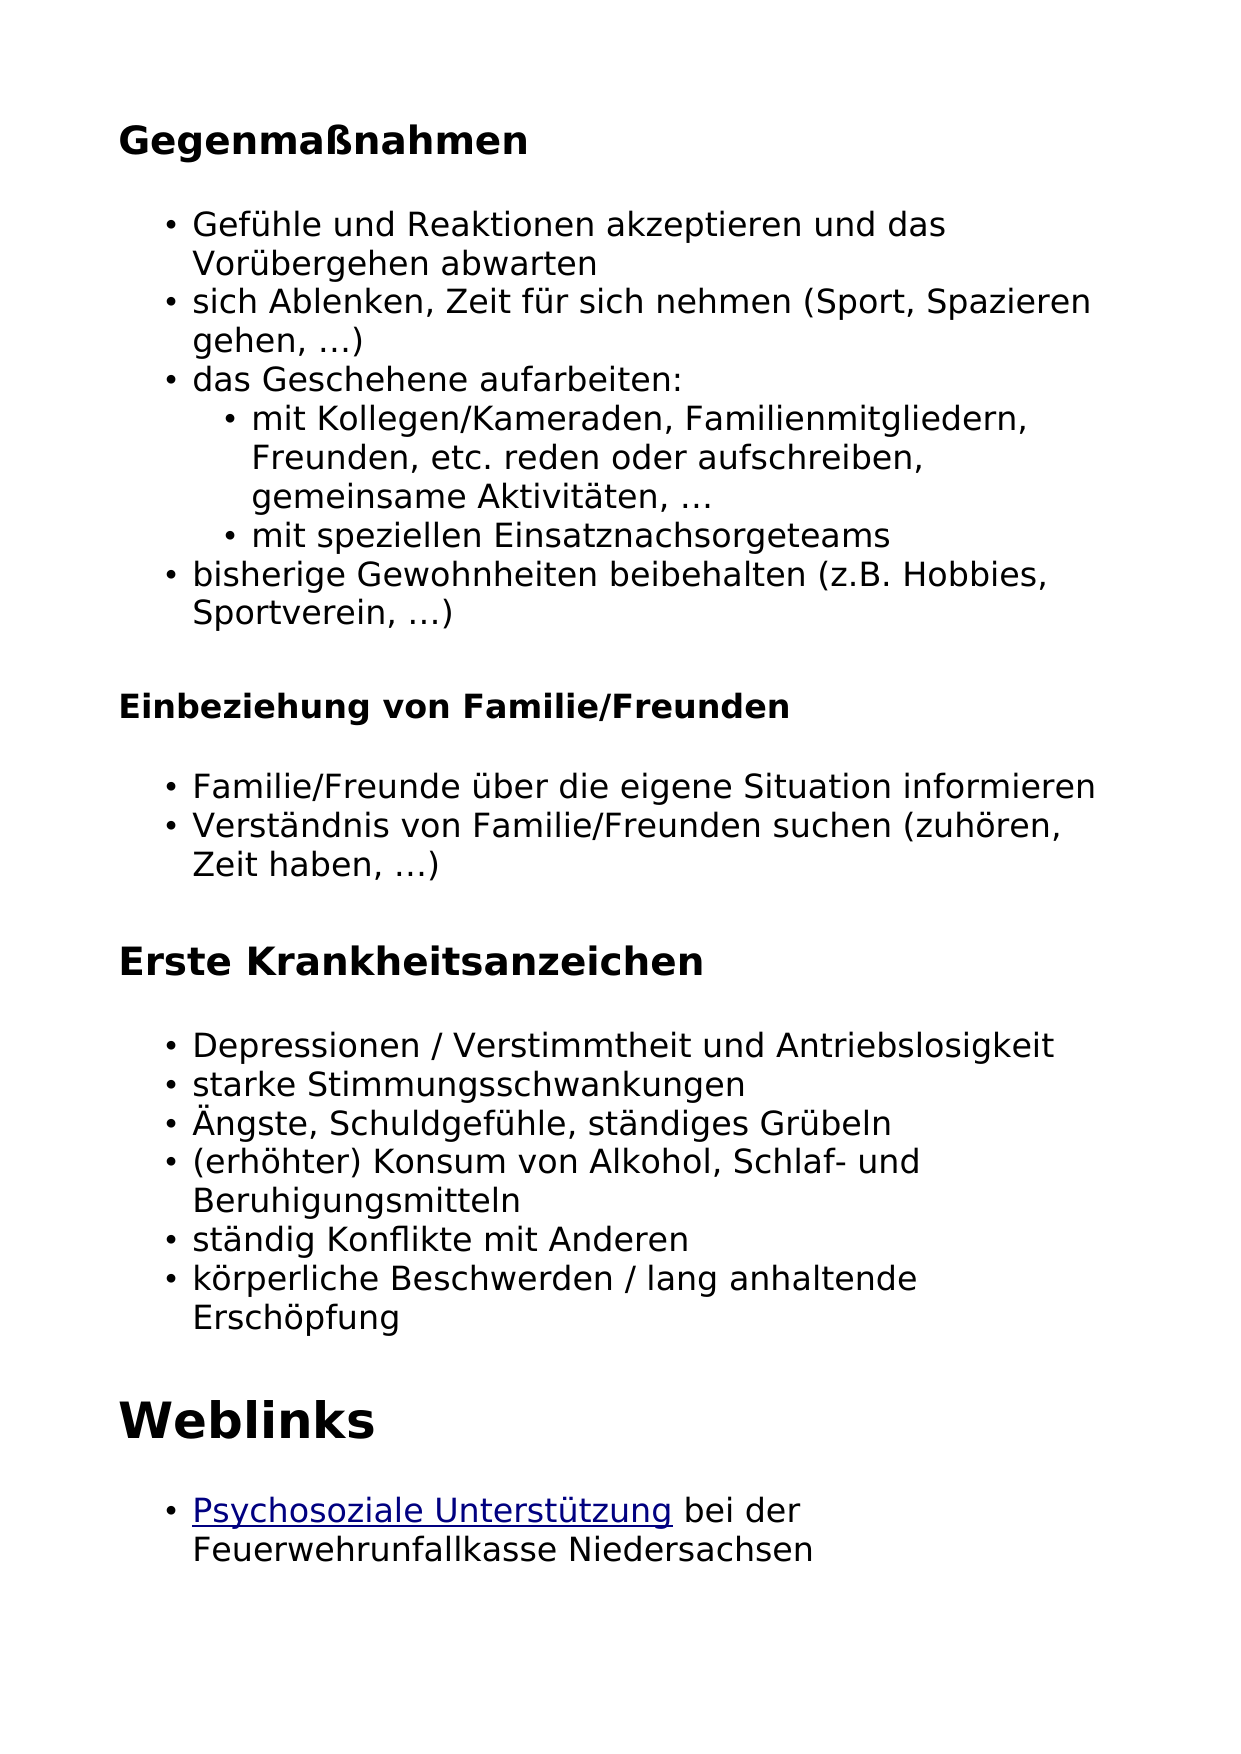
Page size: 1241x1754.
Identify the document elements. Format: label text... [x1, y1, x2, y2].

subtitle Gegenmaßnahmen [118, 118, 1122, 163]
list Psychosoziale Unterstützung bei der Feuerwehrunfallkasse Niedersachsen [177, 1492, 1122, 1569]
list starke Stimmungsschwankungen [177, 1065, 1122, 1104]
list mit Kollegen/Kameraden, Familienmitgliedern, Freunden, etc. reden oder aufschreiben, gemeinsame Aktivitäten, … [236, 399, 1122, 516]
list mit speziellen Einsatznachsorgeteams [236, 516, 1122, 555]
list körperliche Beschwerden / lang anhaltende Erschöpfung [177, 1259, 1122, 1337]
subtitle Weblinks [118, 1392, 1122, 1450]
list sich Ablenken, Zeit für sich nehmen (Sport, Spazieren gehen, …) [177, 283, 1122, 361]
list (erhöhter) Konsum von Alkohol, Schlaf- und Beruhigungsmitteln [177, 1143, 1122, 1221]
subtitle Einbeziehung von Familie/Freunden [118, 687, 1122, 726]
list Verständnis von Familie/Freunden suchen (zuhören, Zeit haben, …) [177, 807, 1122, 884]
subtitle Erste Krankheitsanzeichen [118, 939, 1122, 984]
list bisherige Gewohnheiten beibehalten (z.B. Hobbies, Sportverein, …) [177, 555, 1122, 633]
list Gefühle und Reaktionen akzeptieren und das Vorübergehen abwarten [177, 205, 1122, 283]
list das Geschehene aufarbeiten: [177, 361, 1122, 399]
list ständig Konflikte mit Anderen [177, 1221, 1122, 1259]
list Ängste, Schuldgefühle, ständiges Grübeln [177, 1104, 1122, 1143]
list Depressionen / Verstimmtheit und Antriebslosigkeit [177, 1026, 1122, 1065]
list Familie/Freunde über die eigene Situation informieren [177, 768, 1122, 807]
